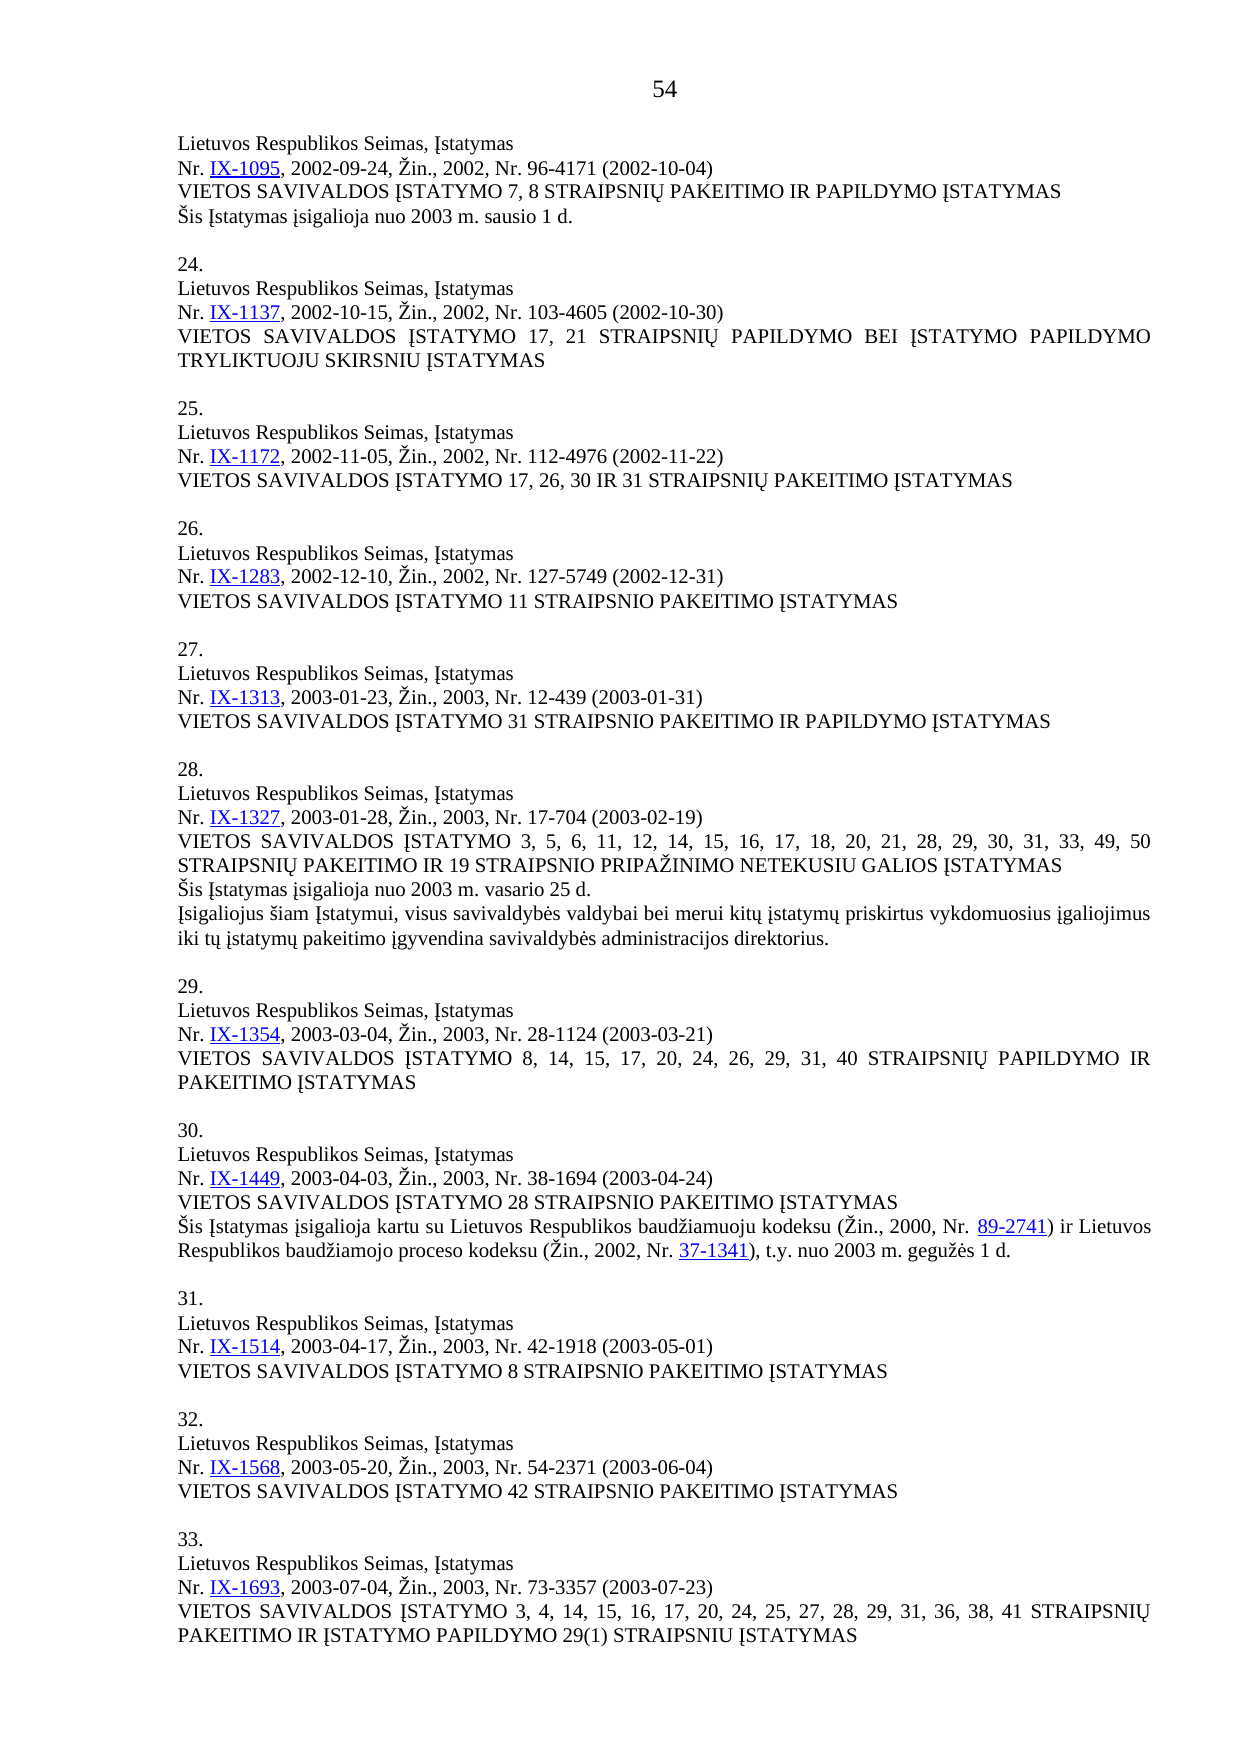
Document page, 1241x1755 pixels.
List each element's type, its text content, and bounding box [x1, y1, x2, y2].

text VIETOS SAVIVALDOS ĮSTATYMO 3, 5, 6, 11, 12, 14, 15, 16, 17, 18, 20, 21, 28, 29, 30, 31, 33, 49, 50 STRAIPSNIŲ PAKEITIMO IR 19 STRAIPSNIO PRIPAŽINIMO NETEKUSIU GALIOS ĮSTATYMAS [177, 829, 1152, 877]
text VIETOS SAVIVALDOS ĮSTATYMO 3, 4, 14, 15, 16, 17, 20, 24, 25, 27, 28, 29, 31, 36, 38, 41 STRAIPSNIŲ PAKEITIMO IR ĮSTATYMO PAPILDYMO 29(1) STRAIPSNIU ĮSTATYMAS [177, 1599, 1152, 1647]
text 33. [177, 1527, 1152, 1551]
text Nr. IX-1449, 2003-04-03, Žin., 2003, Nr. 38-1694 (2003-04-24) [177, 1166, 1152, 1190]
text VIETOS SAVIVALDOS ĮSTATYMO 42 STRAIPSNIO PAKEITIMO ĮSTATYMAS [177, 1479, 1152, 1503]
text Lietuvos Respublikos Seimas, Įstatymas [177, 1431, 1152, 1455]
text 30. [177, 1118, 1152, 1142]
text 24. [177, 252, 1152, 276]
text Lietuvos Respublikos Seimas, Įstatymas [177, 1551, 1152, 1575]
text VIETOS SAVIVALDOS ĮSTATYMO 11 STRAIPSNIO PAKEITIMO ĮSTATYMAS [177, 588, 1152, 613]
text VIETOS SAVIVALDOS ĮSTATYMO 8, 14, 15, 17, 20, 24, 26, 29, 31, 40 STRAIPSNIŲ PAPILDYMO IR PAKEITIMO ĮSTATYMAS [177, 1046, 1152, 1094]
text VIETOS SAVIVALDOS ĮSTATYMO 31 STRAIPSNIO PAKEITIMO IR PAPILDYMO ĮSTATYMAS [177, 709, 1152, 733]
text Nr. IX-1327, 2003-01-28, Žin., 2003, Nr. 17-704 (2003-02-19) [177, 805, 1152, 829]
text Nr. IX-1514, 2003-04-17, Žin., 2003, Nr. 42-1918 (2003-05-01) [177, 1334, 1152, 1358]
text Nr. IX-1095, 2002-09-24, Žin., 2002, Nr. 96-4171 (2002-10-04) [177, 155, 1152, 179]
text VIETOS SAVIVALDOS ĮSTATYMO 17, 26, 30 IR 31 STRAIPSNIŲ PAKEITIMO ĮSTATYMAS [177, 468, 1152, 492]
text VIETOS SAVIVALDOS ĮSTATYMO 8 STRAIPSNIO PAKEITIMO ĮSTATYMAS [177, 1358, 1152, 1383]
text Nr. IX-1283, 2002-12-10, Žin., 2002, Nr. 127-5749 (2002-12-31) [177, 564, 1152, 588]
text VIETOS SAVIVALDOS ĮSTATYMO 28 STRAIPSNIO PAKEITIMO ĮSTATYMAS [177, 1190, 1152, 1214]
text Šis Įstatymas įsigalioja nuo 2003 m. sausio 1 d. [177, 203, 1152, 228]
text Šis Įstatymas įsigalioja nuo 2003 m. vasario 25 d. [177, 877, 1152, 901]
text Šis Įstatymas įsigalioja kartu su Lietuvos Respublikos baudžiamuoju kodeksu (Žin., 2000, Nr. 89-2741) ir Lietuvos Respublikos baudžiamojo proceso kodeksu (Žin., 2002, Nr. 37-1341), t.y. nuo 2003 m. gegužės 1 d. [177, 1214, 1152, 1262]
text 27. [177, 637, 1152, 661]
text 32. [177, 1407, 1152, 1431]
text Lietuvos Respublikos Seimas, Įstatymas [177, 1142, 1152, 1166]
text Nr. IX-1568, 2003-05-20, Žin., 2003, Nr. 54-2371 (2003-06-04) [177, 1455, 1152, 1479]
text VIETOS SAVIVALDOS ĮSTATYMO 17, 21 STRAIPSNIŲ PAPILDYMO BEI ĮSTATYMO PAPILDYMO TRYLIKTUOJU SKIRSNIU ĮSTATYMAS [177, 324, 1152, 372]
text Lietuvos Respublikos Seimas, Įstatymas [177, 661, 1152, 685]
text Nr. IX-1137, 2002-10-15, Žin., 2002, Nr. 103-4605 (2002-10-30) [177, 300, 1152, 324]
text Lietuvos Respublikos Seimas, Įstatymas [177, 998, 1152, 1022]
text Nr. IX-1172, 2002-11-05, Žin., 2002, Nr. 112-4976 (2002-11-22) [177, 444, 1152, 468]
text Lietuvos Respublikos Seimas, Įstatymas [177, 131, 1152, 155]
text VIETOS SAVIVALDOS ĮSTATYMO 7, 8 STRAIPSNIŲ PAKEITIMO IR PAPILDYMO ĮSTATYMAS [177, 179, 1152, 203]
text 29. [177, 973, 1152, 998]
text Lietuvos Respublikos Seimas, Įstatymas [177, 276, 1152, 300]
text Nr. IX-1313, 2003-01-23, Žin., 2003, Nr. 12-439 (2003-01-31) [177, 685, 1152, 709]
text Nr. IX-1354, 2003-03-04, Žin., 2003, Nr. 28-1124 (2003-03-21) [177, 1022, 1152, 1046]
text Įsigaliojus šiam Įstatymui, visus savivaldybės valdybai bei merui kitų įstatymų priskirtus vykdomuosius įgaliojimus iki tų įstatymų pakeitimo įgyvendina savivaldybės administracijos direktorius. [177, 901, 1152, 949]
text 26. [177, 516, 1152, 540]
text Nr. IX-1693, 2003-07-04, Žin., 2003, Nr. 73-3357 (2003-07-23) [177, 1575, 1152, 1599]
text Lietuvos Respublikos Seimas, Įstatymas [177, 781, 1152, 805]
text 28. [177, 757, 1152, 781]
text Lietuvos Respublikos Seimas, Įstatymas [177, 540, 1152, 564]
text 25. [177, 396, 1152, 420]
text Lietuvos Respublikos Seimas, Įstatymas [177, 1310, 1152, 1334]
text Lietuvos Respublikos Seimas, Įstatymas [177, 420, 1152, 444]
text 31. [177, 1286, 1152, 1310]
